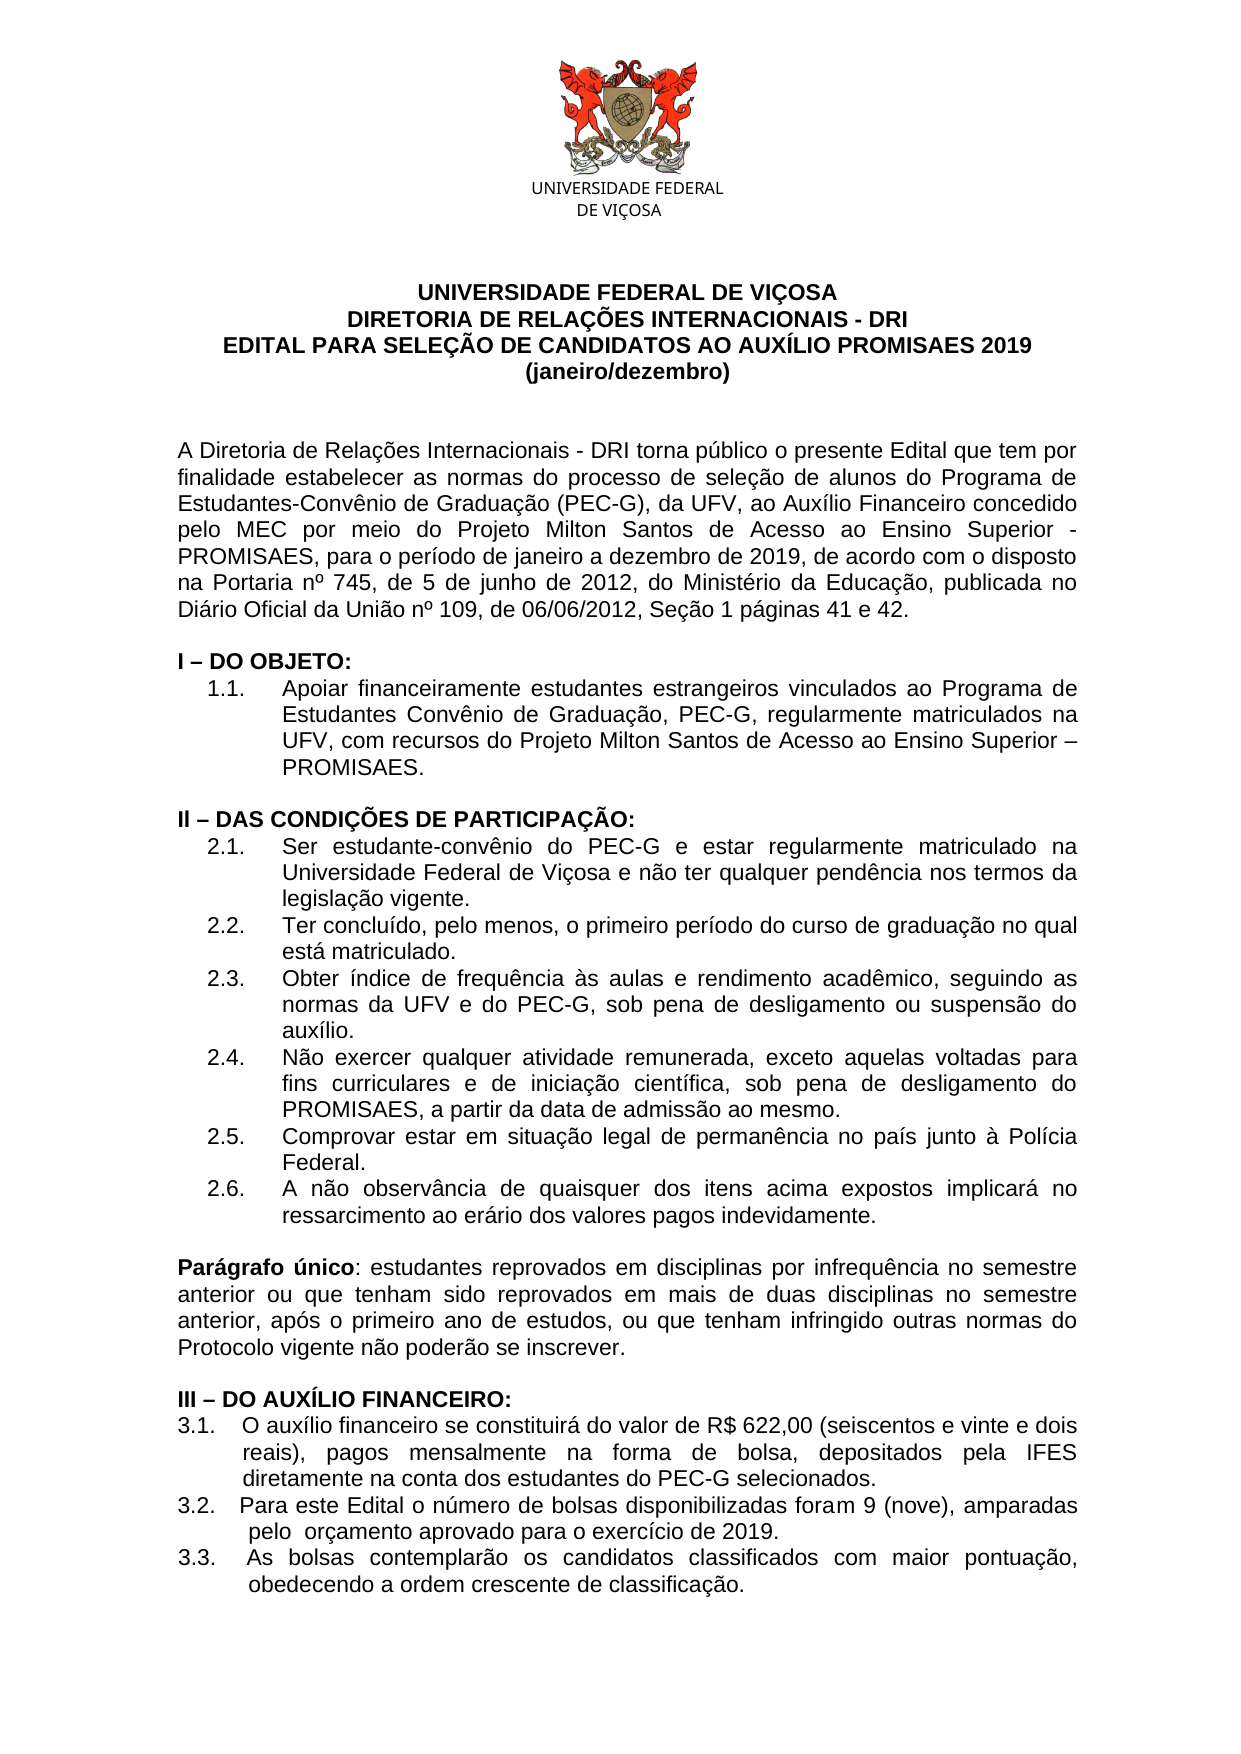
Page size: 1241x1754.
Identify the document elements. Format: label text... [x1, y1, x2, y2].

text I – DO OBJETO: [177, 648, 1078, 674]
text Parágrafo único: estudantes reprovados em disciplinas por infrequência no semestre anterior ou que tenham sido reprovados em mais de duas disciplinas no semestre anterior, após o primeiro ano de estudos, ou que tenham infringido outras normas do Protocolo vigente não poderão se inscrever. [177, 1254, 1078, 1360]
list A não observância de quaisquer dos itens acima expostos implicará no ressarcimento ao erário dos valores pagos indevidamente. [207, 1175, 1078, 1228]
text EDITAL PARA SELEÇÃO DE CANDIDATOS AO AUXÍLIO PROMISAES 2019 (janeiro/dezembro) [177, 332, 1078, 385]
text Il – DAS CONDIÇÕES DE PARTICIPAÇÃO: [177, 806, 1078, 833]
list Ter concluído, pelo menos, o primeiro período do curso de graduação no qual está matriculado. [207, 912, 1078, 964]
text 3.3. As bolsas contemplarão os candidatos classificados com maior pontuação, obedecendo a ordem crescente de classificação. [148, 1544, 1078, 1597]
list Apoiar financeiramente estudantes estrangeiros vinculados ao Programa de Estudantes Convênio de Graduação, PEC-G, regularmente matriculados na UFV, com recursos do Projeto Milton Santos de Acesso ao Ensino Superior – PROMISAES. [207, 674, 1078, 780]
list Não exercer qualquer atividade remunerada, exceto aquelas voltadas para fins curriculares e de iniciação científica, sob pena de desligamento do PROMISAES, a partir da data de admissão ao mesmo. [207, 1043, 1078, 1123]
text UNIVERSIDADE FEDERAL [177, 176, 1078, 199]
list Obter índice de frequência às aulas e rendimento acadêmico, seguindo as normas da UFV e do PEC-G, sob pena de desligamento ou suspensão do auxílio. [207, 964, 1078, 1043]
text UNIVERSIDADE FEDERAL DE VIÇOSA [177, 279, 1078, 306]
text III – DO AUXÍLIO FINANCEIRO: [177, 1386, 1078, 1412]
text DE VIÇOSA [546, 199, 1078, 222]
text DIRETORIA DE RELAÇÕES INTERNACIONAIS - DRI [177, 306, 1078, 332]
text A Diretoria de Relações Internacionais - DRI torna público o presente Edital que tem por finalidade estabelecer as normas do processo de seleção de alunos do Programa de Estudantes-Convênio de Graduação (PEC-G), da UFV, ao Auxílio Financeiro concedido pelo MEC por meio do Projeto Milton Santos de Acesso ao Ensino Superior - PROMISAES, para o período de janeiro a dezembro de 2019, de acordo com o disposto na Portaria nº 745, de 5 de junho de 2012, do Ministério da Educação, publicada no Diário Oficial da União nº 109, de 06/06/2012, Seção 1 páginas 41 e 42. [177, 437, 1078, 622]
list Comprovar estar em situação legal de permanência no país junto à Polícia Federal. [207, 1123, 1078, 1175]
text 3.2. Para este Edital o número de bolsas disponibilizadas foram 9 (nove), amparadas pelo orçamento aprovado para o exercício de 2019. [177, 1492, 1078, 1544]
text 3.1. O auxílio financeiro se constituirá do valor de R$ 622,00 (seiscentos e vinte e dois reais), pagos mensalmente na forma de bolsa, depositados pela IFES diretamente na conta dos estudantes do PEC-G selecionados. [177, 1412, 1078, 1492]
list Ser estudante-convênio do PEC-G e estar regularmente matriculado na Universidade Federal de Viçosa e não ter qualquer pendência nos termos da legislação vigente. [207, 833, 1078, 912]
